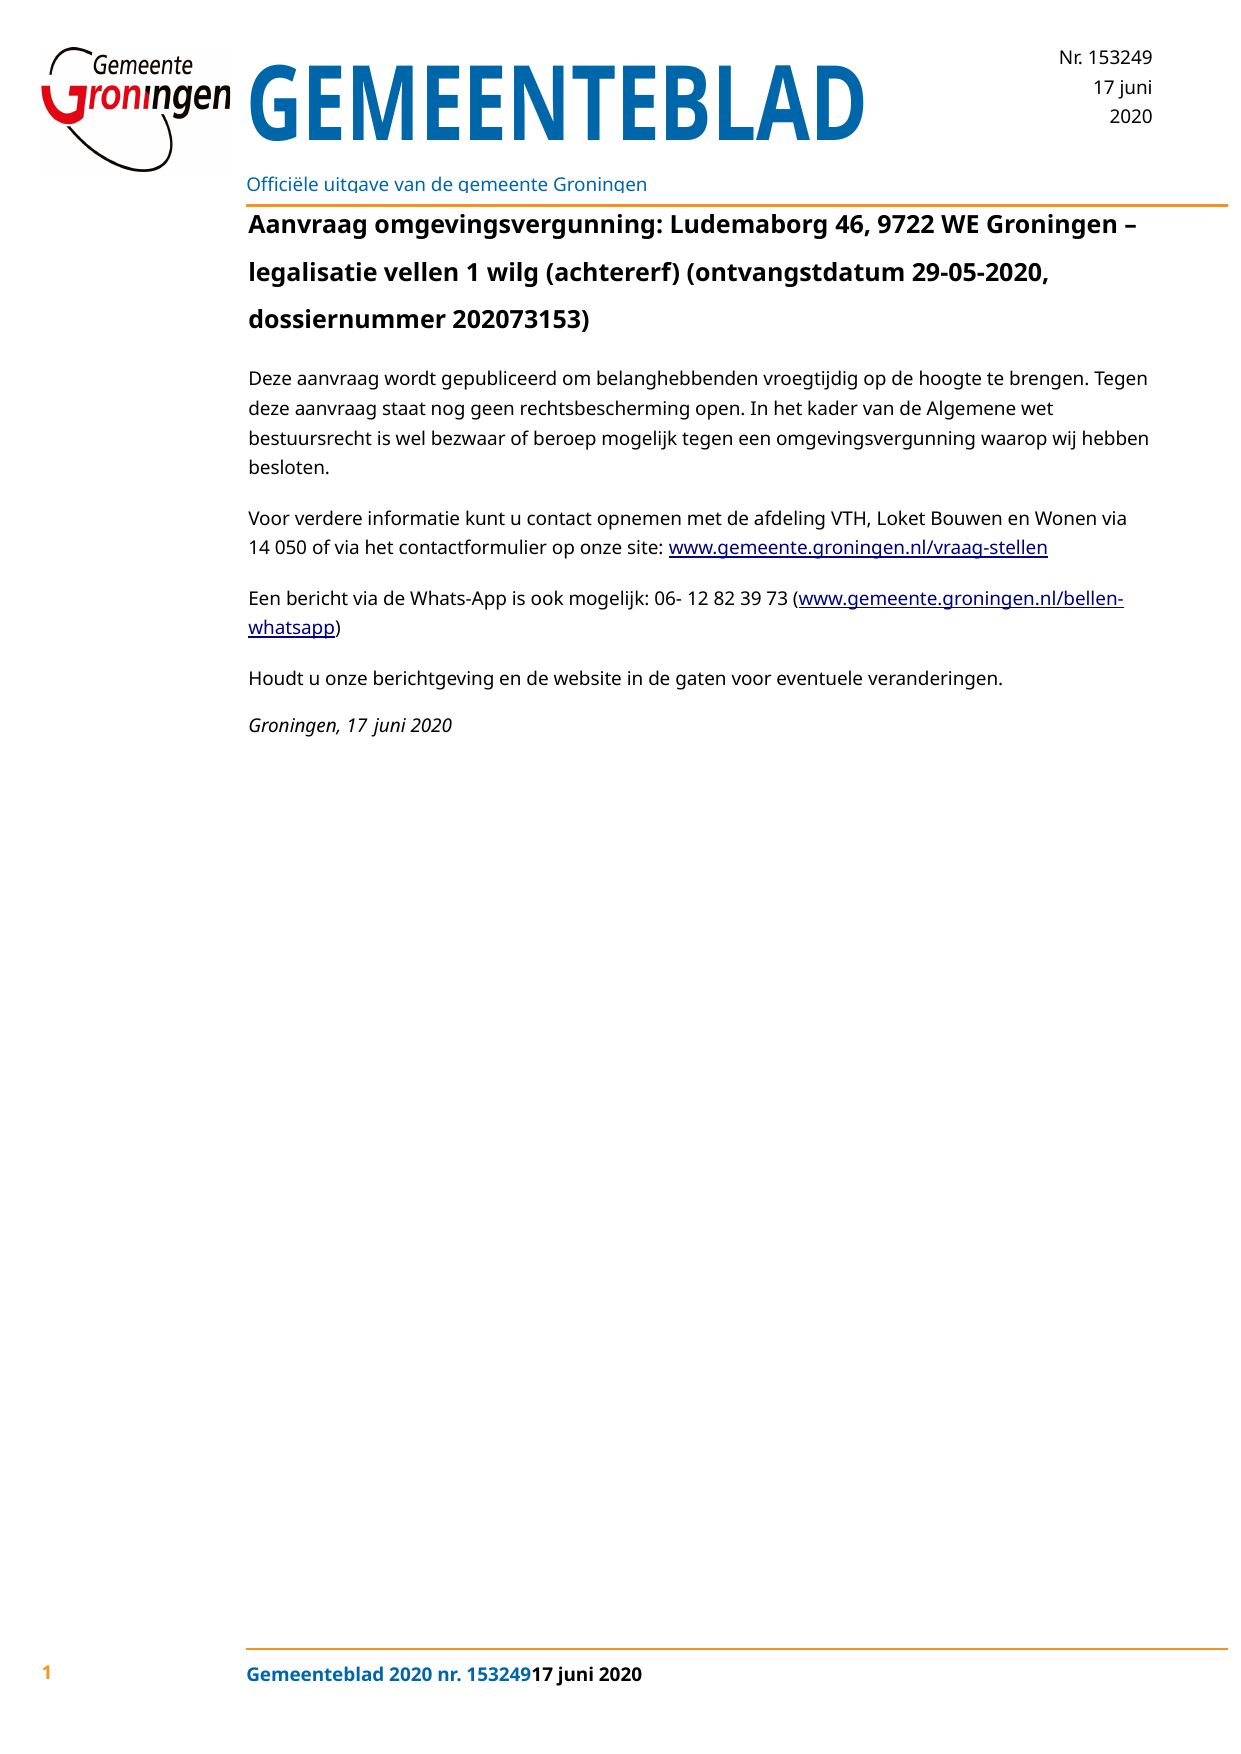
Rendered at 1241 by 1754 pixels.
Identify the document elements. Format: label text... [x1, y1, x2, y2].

text Houdt u onze berichtgeving en de website in de gaten voor eventuele veranderingen. [248, 665, 1152, 690]
picture [41, 47, 231, 172]
text Een bericht via de Whats-App is ook mogelijk: 06- 12 82 39 73 (www.gemeente.groningen.nl/bellen-whatsapp) [248, 585, 1152, 640]
text Voor verdere informatie kunt u contact opnemen met de afdeling VTH, Loket Bouwen en Wonen via 14 050 of via het contactformulier op onze site: www.gemeente.groningen.nl/vraag-stellen [248, 505, 1152, 560]
text Groningen, 17 juni 2020 [248, 712, 1152, 738]
text Aanvraag omgevingsvergunning: Ludemaborg 46, 9722 WE Groningen – legalisatie vellen 1 wilg (achtererf) (ontvangstdatum 29-05-2020, dossiernummer 202073153) [248, 207, 1152, 336]
text Deze aanvraag wordt gepubliceerd om belanghebbenden vroegtijdig op de hoogte te brengen. Tegen deze aanvraag staat nog geen rechtsbescherming open. In het kader van de Algemene wet bestuursrecht is wel bezwaar of beroep mogelijk tegen een omgevingsvergunning waarop wij hebben besloten. [248, 366, 1152, 480]
